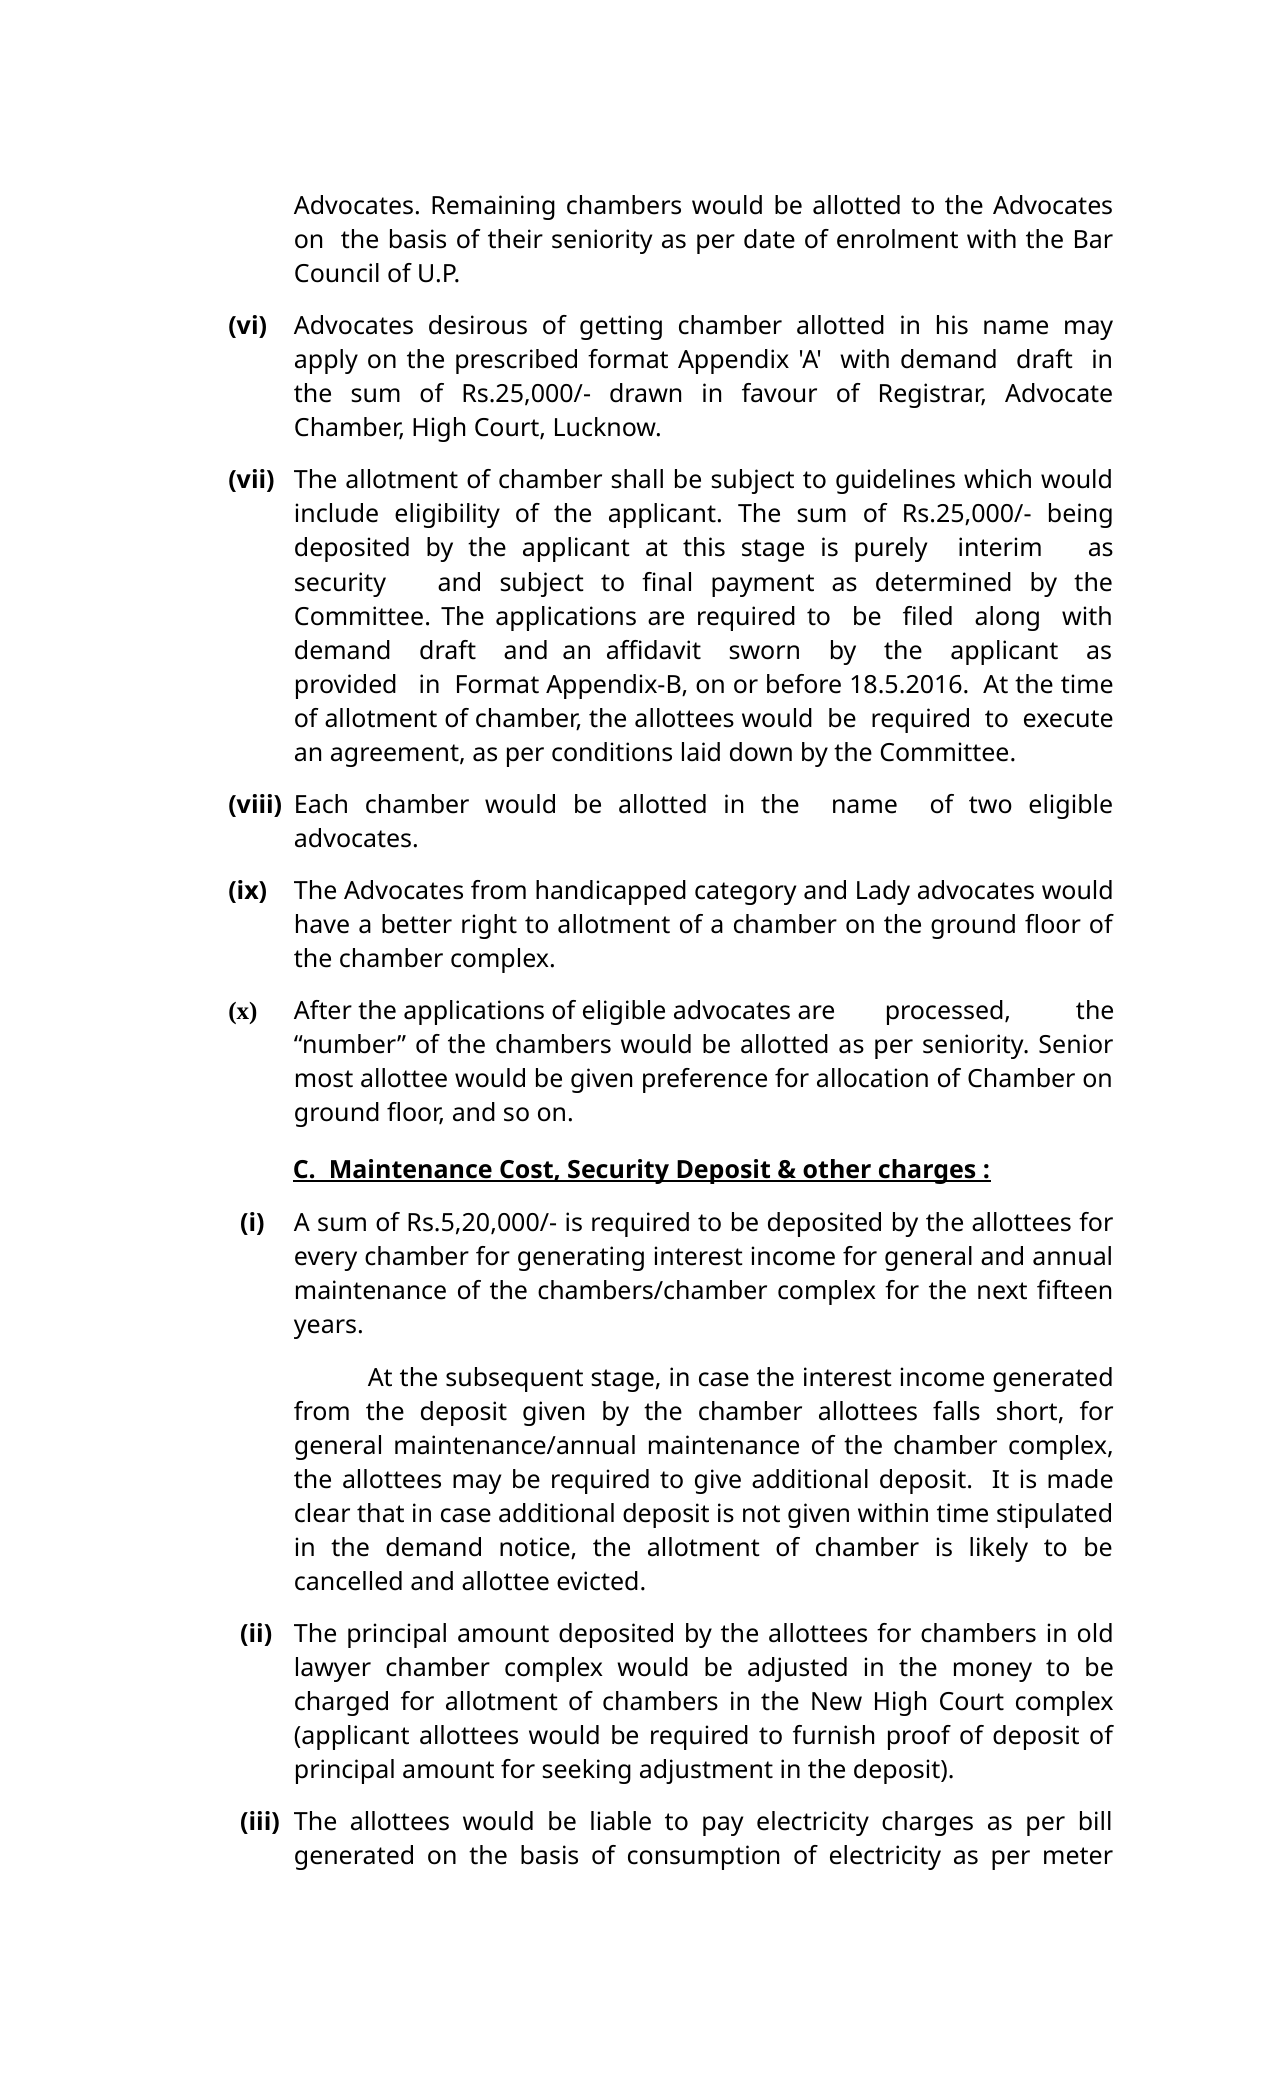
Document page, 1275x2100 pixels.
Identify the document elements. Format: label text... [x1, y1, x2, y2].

list Each chamber would be allotted in the name of two eligible advocates. [228, 787, 1114, 855]
list The Advocates from handicapped category and Lady advocates would have a better right to allotment of a chamber on the ground floor of the chamber complex. [228, 873, 1114, 975]
text C. Maintenance Cost, Security Deposit & other charges : [187, 1147, 1116, 1187]
list After the applications of eligible advocates are processed, the “number” of the chambers would be allotted as per seniority. Senior most allottee would be given preference for allocation of Chamber on ground floor, and so on. [228, 993, 1114, 1129]
list Advocates. Remaining chambers would be allotted to the Advocates on the basis of their seniority as per date of enrolment with the Bar Council of U.P. [228, 187, 1114, 290]
list Advocates desirous of getting chamber allotted in his name may apply on the prescribed format Appendix 'A' with demand draft in the sum of Rs.25,000/- drawn in favour of Registrar, Advocate Chamber, High Court, Lucknow. [228, 308, 1114, 444]
list At the subsequent stage, in case the interest income generated from the deposit given by the chamber allottees falls short, for general maintenance/annual maintenance of the chamber complex, the allottees may be required to give additional deposit. It is made clear that in case additional deposit is not given within time stipulated in the demand notice, the allotment of chamber is likely to be cancelled and allottee evicted. [240, 1359, 1114, 1598]
list A sum of Rs.5,20,000/- is required to be deposited by the allottees for every chamber for generating interest income for general and annual maintenance of the chambers/chamber complex for the next fifteen years. [240, 1205, 1114, 1341]
list The allottees would be liable to pay electricity charges as per bill generated on the basis of consumption of electricity as per meter [240, 1804, 1114, 1872]
list The principal amount deposited by the allottees for chambers in old lawyer chamber complex would be adjusted in the money to be charged for allotment of chambers in the New High Court complex (applicant allottees would be required to furnish proof of deposit of principal amount for seeking adjustment in the deposit). [240, 1616, 1114, 1786]
list The allotment of chamber shall be subject to guidelines which would include eligibility of the applicant. The sum of Rs.25,000/- being deposited by the applicant at this stage is purely interim as security and subject to final payment as determined by the Committee. The applications are required to be filed along with demand draft and an affidavit sworn by the applicant as provided in Format Appendix-B, on or before 18.5.2016. At the time of allotment of chamber, the allottees would be required to execute an agreement, as per conditions laid down by the Committee. [228, 462, 1114, 768]
